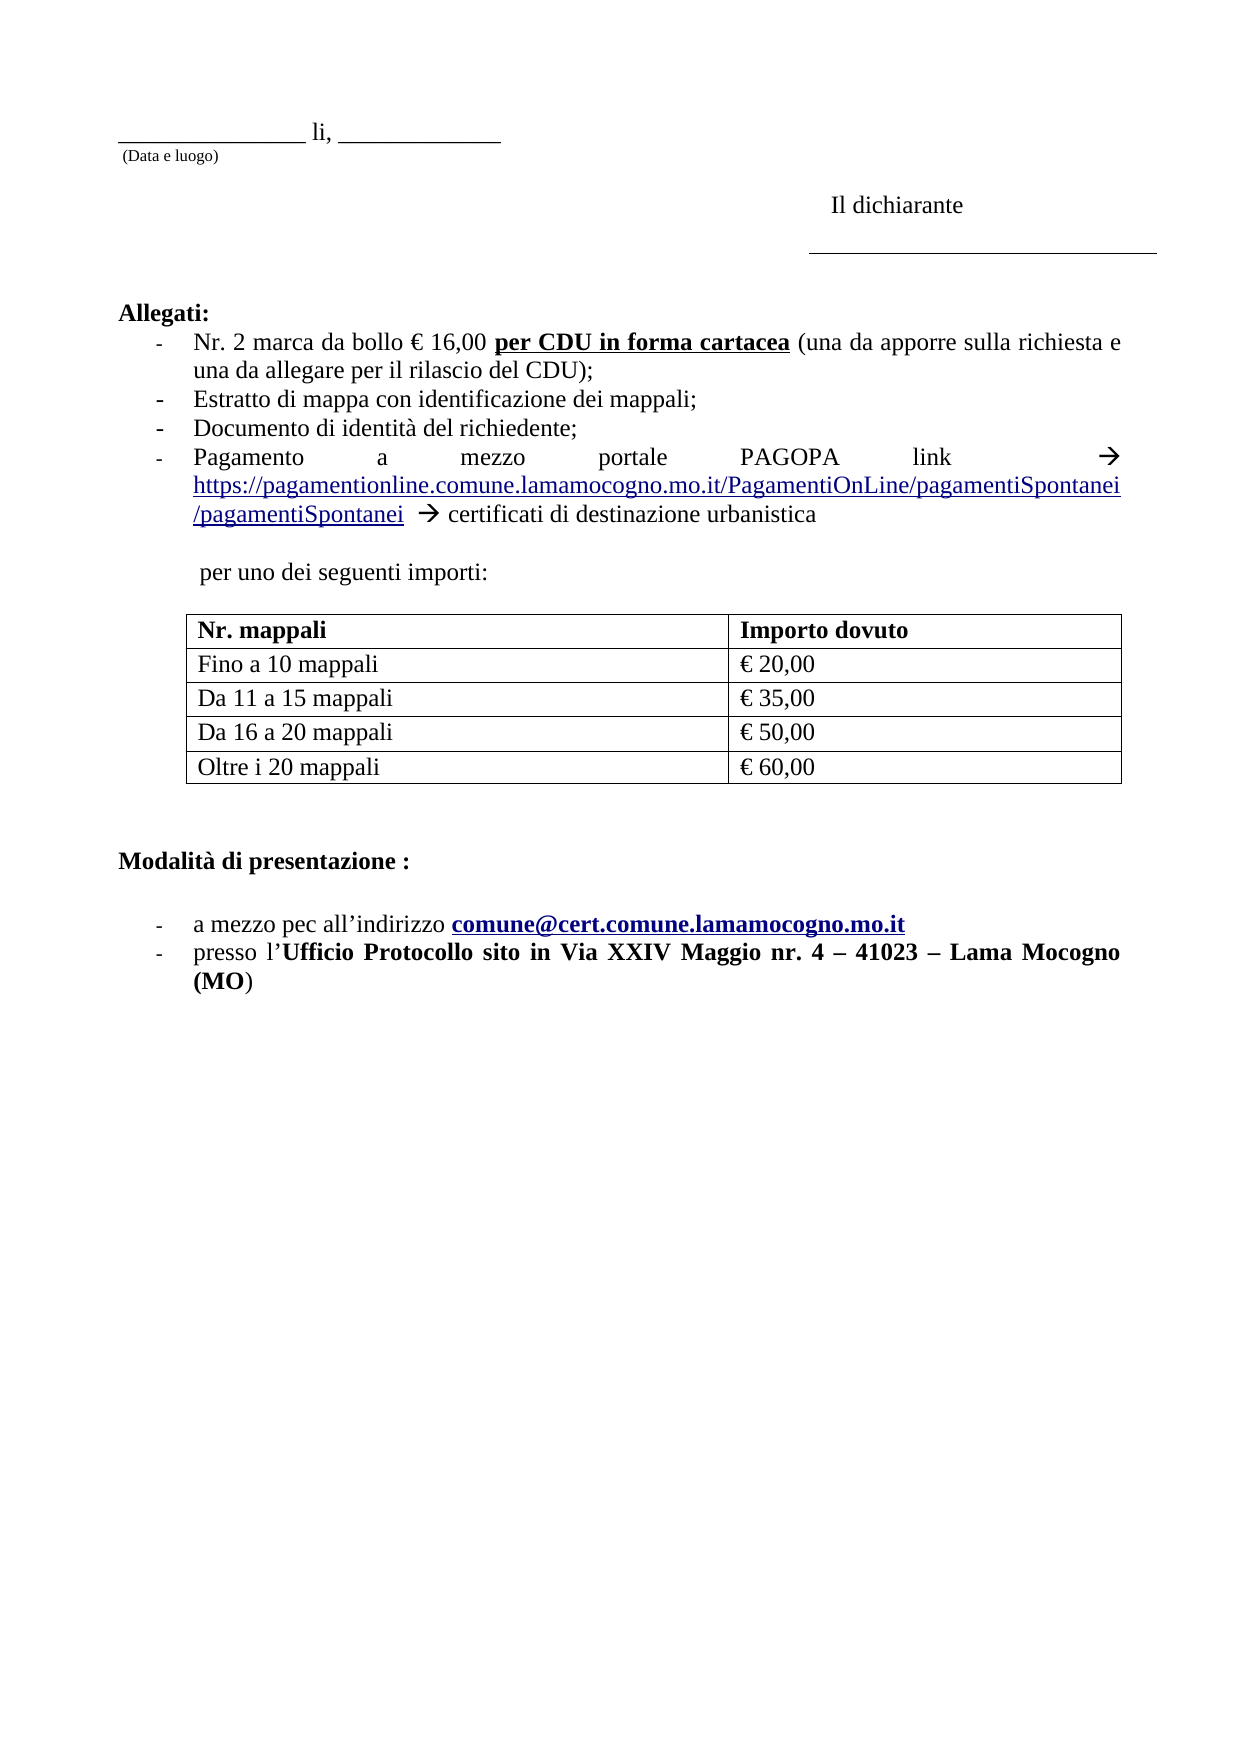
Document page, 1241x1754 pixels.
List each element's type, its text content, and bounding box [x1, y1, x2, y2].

list presso l’Ufficio Protocollo sito in Via XXIV Maggio nr. 4 – 41023 – Lama Mocogno (MO) [156, 937, 1122, 995]
table_header Nr. mappali [187, 615, 728, 648]
text per uno dei seguenti importi: [193, 557, 1122, 586]
list Documento di identità del richiedente; [156, 413, 1122, 442]
table_cell Da 11 a 15 mappali [187, 683, 728, 716]
table_cell € 20,00 [729, 649, 1121, 682]
table_cell € 60,00 [729, 752, 1121, 783]
table_cell € 35,00 [729, 683, 1121, 716]
text Modalità di presentazione : [118, 846, 1122, 875]
table_cell Da 16 a 20 mappali [187, 717, 728, 751]
text Il dichiarante [118, 194, 971, 218]
list Pagamento a mezzo portale PAGOPA link  https://pagamentionline.comune.lamamocogno.mo.it/PagamentiOnLine/pagamentiSpontanei/pagamentiSpontanei  certificati di destinazione urbanistica [156, 442, 1122, 528]
list Nr. 2 marca da bollo € 16,00 per CDU in forma cartacea (una da apporre sulla richiesta e una da allegare per il rilascio del CDU); [156, 327, 1122, 384]
list Estratto di mappa con identificazione dei mappali; [156, 384, 1122, 413]
table_cell Oltre i 20 mappali [187, 752, 728, 783]
table_header Importo dovuto [729, 615, 1121, 648]
list a mezzo pec all’indirizzo comune@cert.comune.lamamocogno.mo.it [156, 909, 1122, 937]
text (Data e luogo) [118, 146, 1122, 165]
text Allegati: [118, 298, 1122, 327]
text _______________ li, _____________ [118, 117, 1122, 146]
table_cell Fino a 10 mappali [187, 649, 728, 682]
table_cell € 50,00 [729, 717, 1121, 751]
